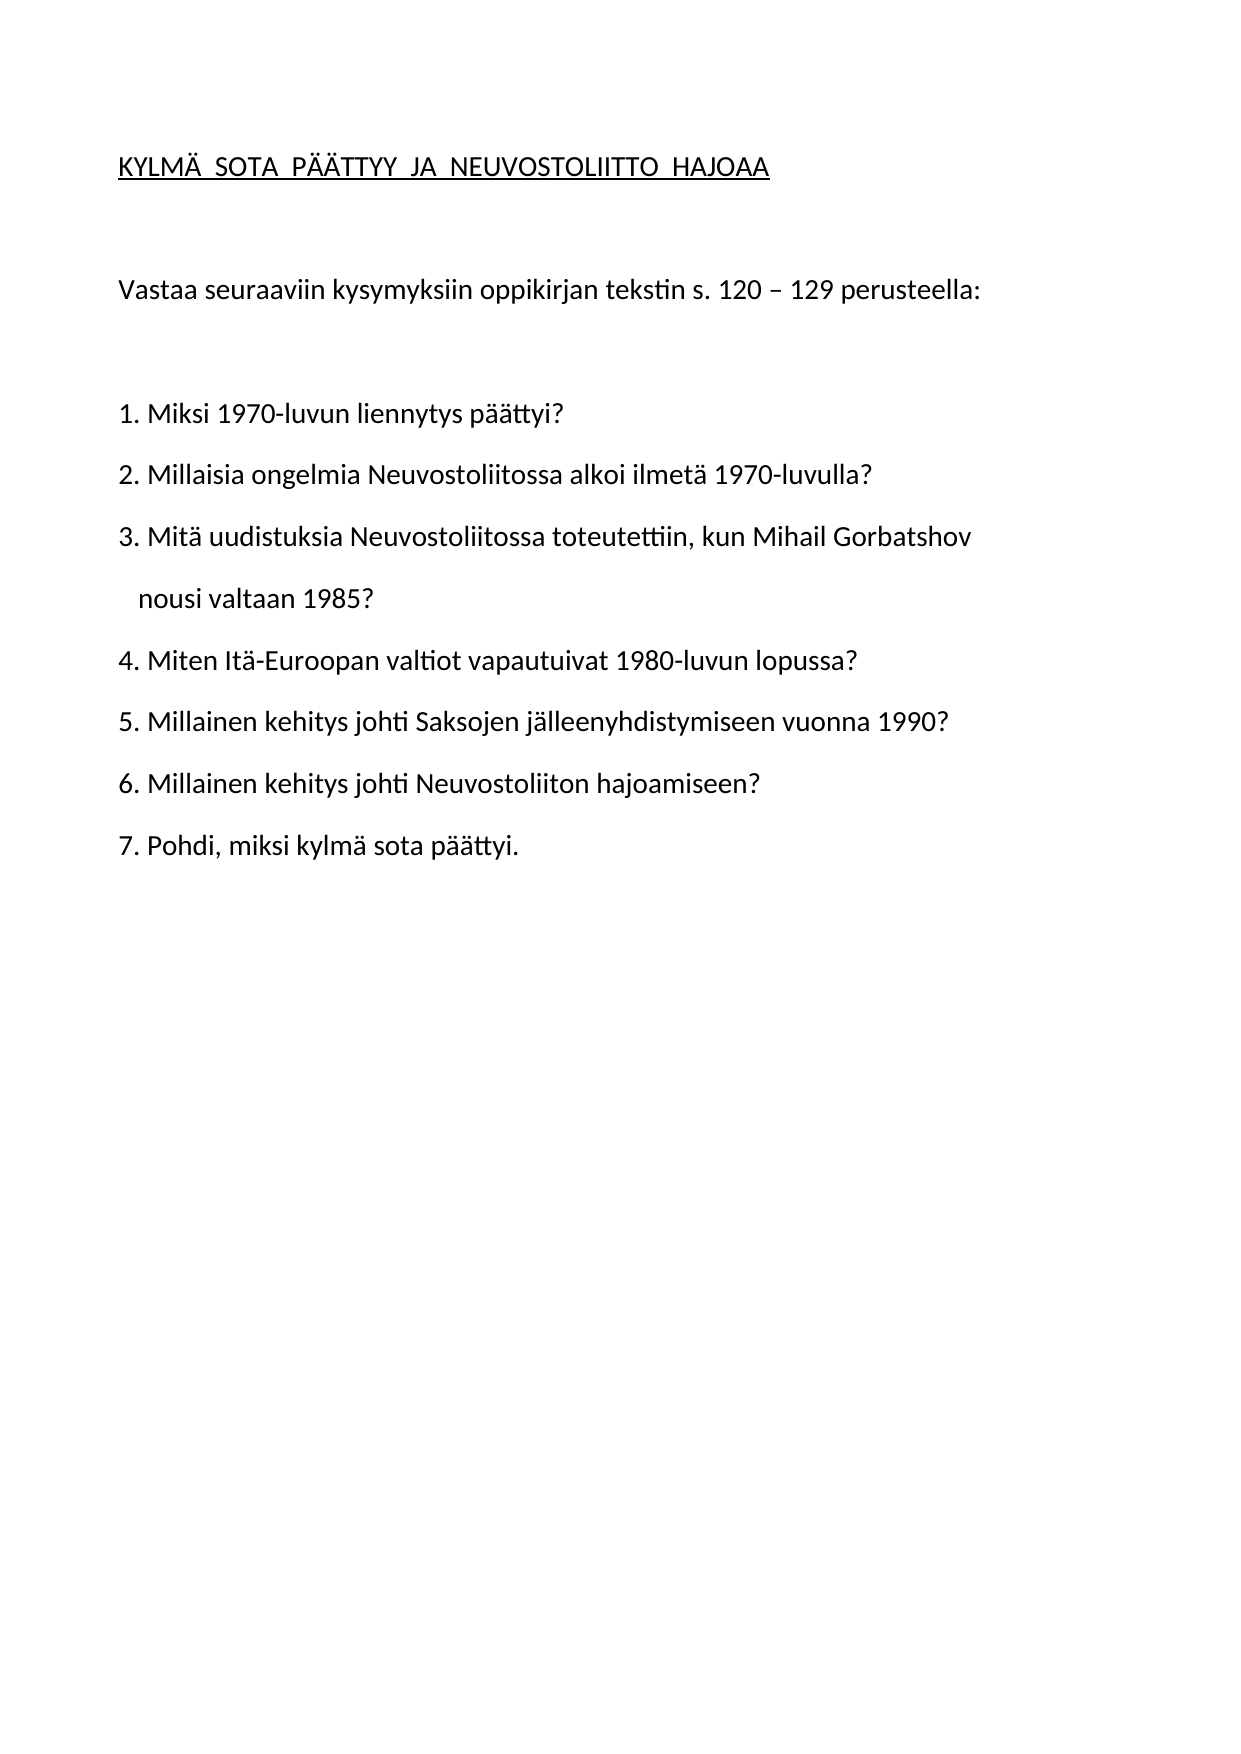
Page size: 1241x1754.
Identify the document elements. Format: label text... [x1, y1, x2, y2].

text 3. Mitä uudistuksia Neuvostoliitossa toteutettiin, kun Mihail Gorbatshov [118, 518, 1122, 554]
text Vastaa seuraaviin kysymyksiin oppikirjan tekstin s. 120 – 129 perusteella: [118, 271, 1122, 307]
text 6. Millainen kehitys johti Neuvostoliiton hajoamiseen? [118, 765, 1122, 801]
text 2. Millaisia ongelmia Neuvostoliitossa alkoi ilmetä 1970-luvulla? [118, 456, 1122, 492]
text nousi valtaan 1985? [118, 580, 1122, 616]
text 1. Miksi 1970-luvun liennytys päättyi? [118, 395, 1122, 430]
text 4. Miten Itä-Euroopan valtiot vapautuivat 1980-luvun lopussa? [118, 642, 1122, 677]
text 5. Millainen kehitys johti Saksojen jälleenyhdistymiseen vuonna 1990? [118, 703, 1122, 739]
text 7. Pohdi, miksi kylmä sota päättyi. [118, 827, 1122, 863]
text KYLMÄ SOTA PÄÄTTYY JA NEUVOSTOLIITTO HAJOAA [118, 148, 1122, 183]
